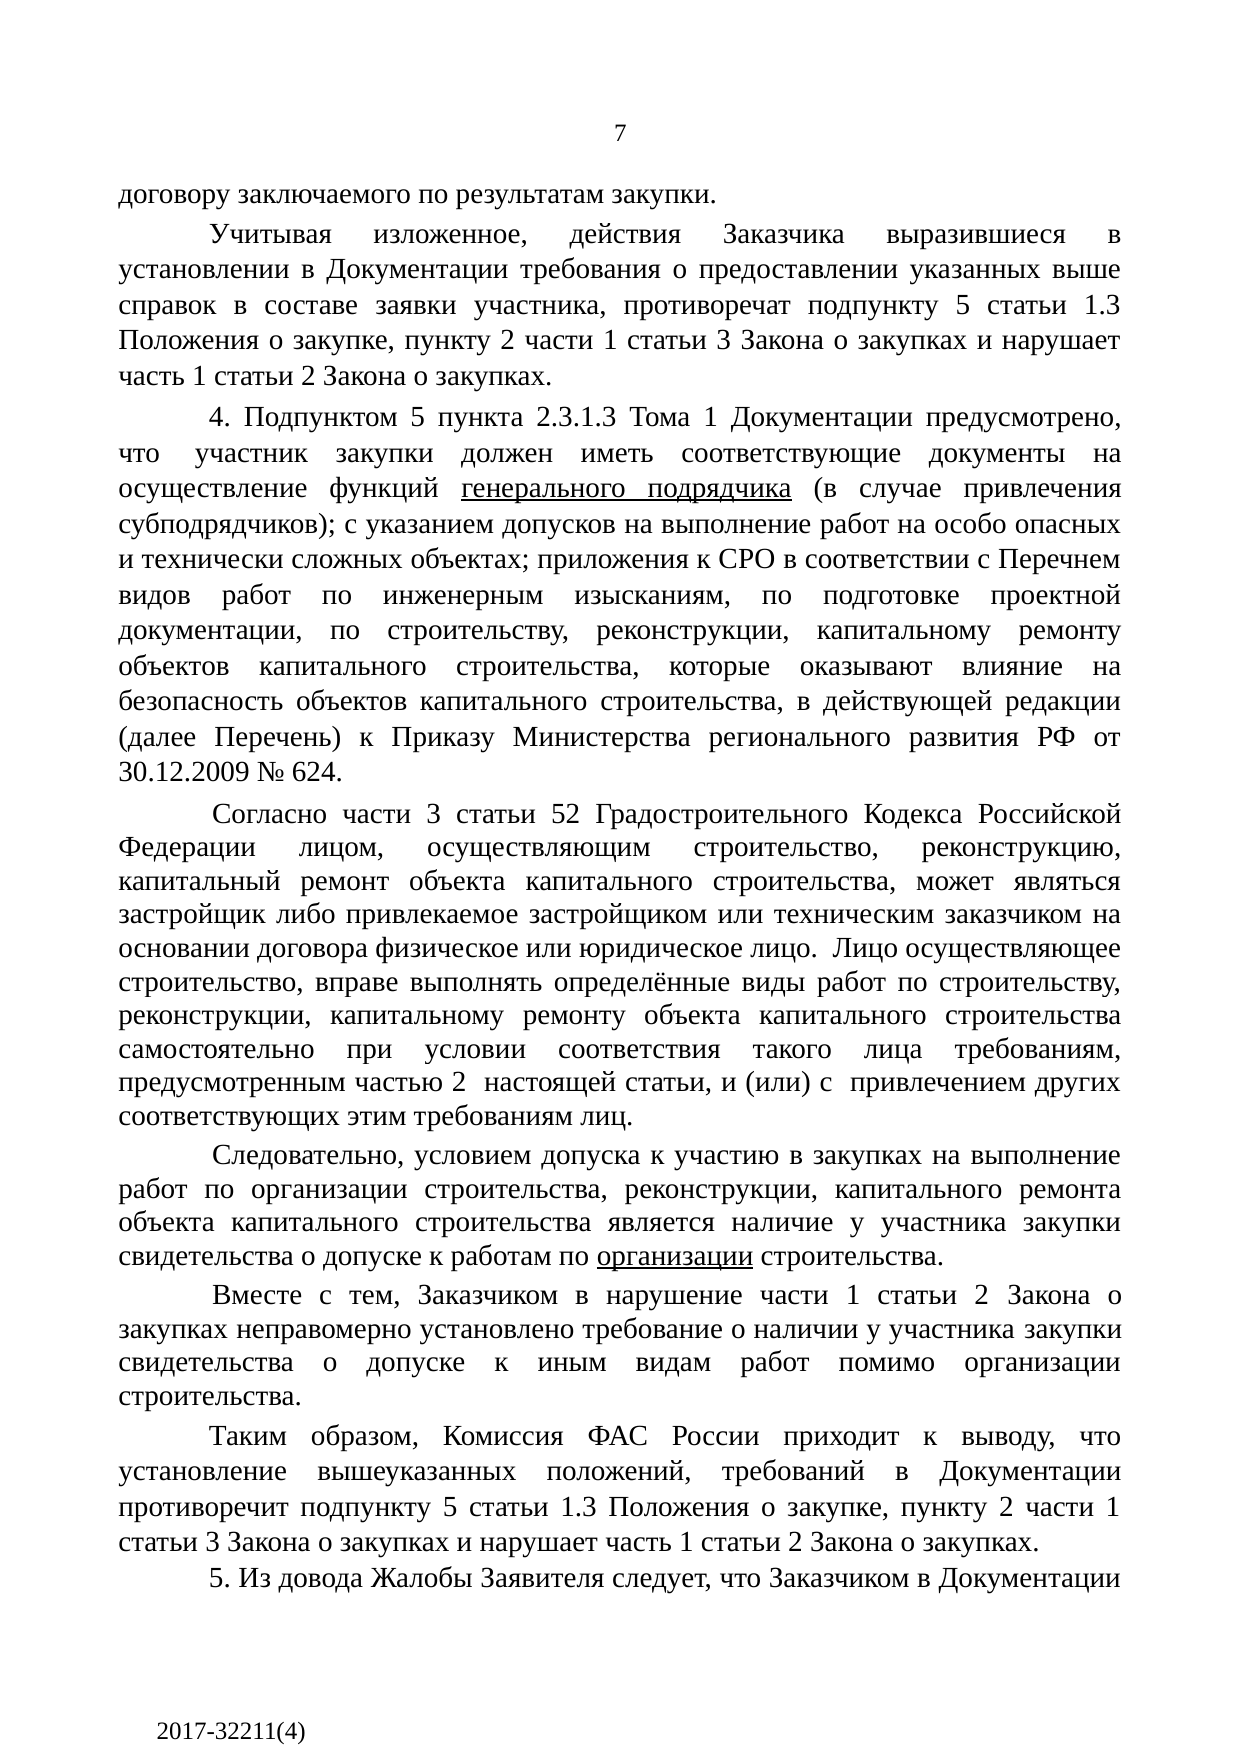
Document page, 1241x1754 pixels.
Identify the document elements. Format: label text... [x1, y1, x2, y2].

text Следовательно, условием допуска к участию в закупках на выполнение работ по организации строительства, реконструкции, капитального ремонта объекта капитального строительства является наличие у участника закупки свидетельства о допуске к работам по организации строительства. [118, 1137, 1122, 1272]
text 5. Из довода Жалобы Заявителя следует, что Заказчиком в Документации [118, 1560, 1122, 1593]
text Таким образом, Комиссия ФАС России приходит к выводу, что установление вышеуказанных положений, требований в Документации противоречит подпункту 5 статьи 1.3 Положения о закупке, пункту 2 части 1 статьи 3 Закона о закупках и нарушает часть 1 статьи 2 Закона о закупках. [118, 1418, 1122, 1558]
text Учитывая изложенное, действия Заказчика выразившиеся в установлении в Документации требования о предоставлении указанных выше справок в составе заявки участника, противоречат подпункту 5 статьи 1.3 Положения о закупке, пункту 2 части 1 статьи 3 Закона о закупках и нарушает часть 1 статьи 2 Закона о закупках. [118, 216, 1122, 391]
text Вместе с тем, Заказчиком в нарушение части 1 статьи 2 Закона о закупках неправомерно установлено требование о наличии у участника закупки свидетельства о допуске к иным видам работ помимо организации строительства. [118, 1277, 1122, 1412]
text договору заключаемого по результатам закупки. [118, 176, 1122, 210]
text 4. Подпунктом 5 пункта 2.3.1.3 Тома 1 Документации предусмотрено, что участник закупки должен иметь соответствующие документы на осуществление функций генерального подрядчика (в случае привлечения субподрядчиков); с указанием допусков на выполнение работ на особо опасных и технически сложных объектах; приложения к СРО в соответствии с Перечнем видов работ по инженерным изысканиям, по подготовке проектной документации, по строительству, реконструкции, капитальному ремонту объектов капитального строительства, которые оказывают влияние на безопасность объектов капитального строительства, в действующей редакции (далее Перечень) к Приказу Министерства регионального развития РФ от 30.12.2009 № 624. [118, 399, 1122, 788]
text Согласно части 3 статьи 52 Градостроительного Кодекса Российской Федерации лицом, осуществляющим строительство, реконструкцию, капитальный ремонт объекта капитального строительства, может являться застройщик либо привлекаемое застройщиком или техническим заказчиком на основании договора физическое или юридическое лицо. Лицо осуществляющее строительство, вправе выполнять определённые виды работ по строительству, реконструкции, капитальному ремонту объекта капитального строительства самостоятельно при условии соответствия такого лица требованиям, предусмотренным частью 2 настоящей статьи, и (или) с привлечением других соответствующих этим требованиям лиц. [118, 796, 1122, 1131]
